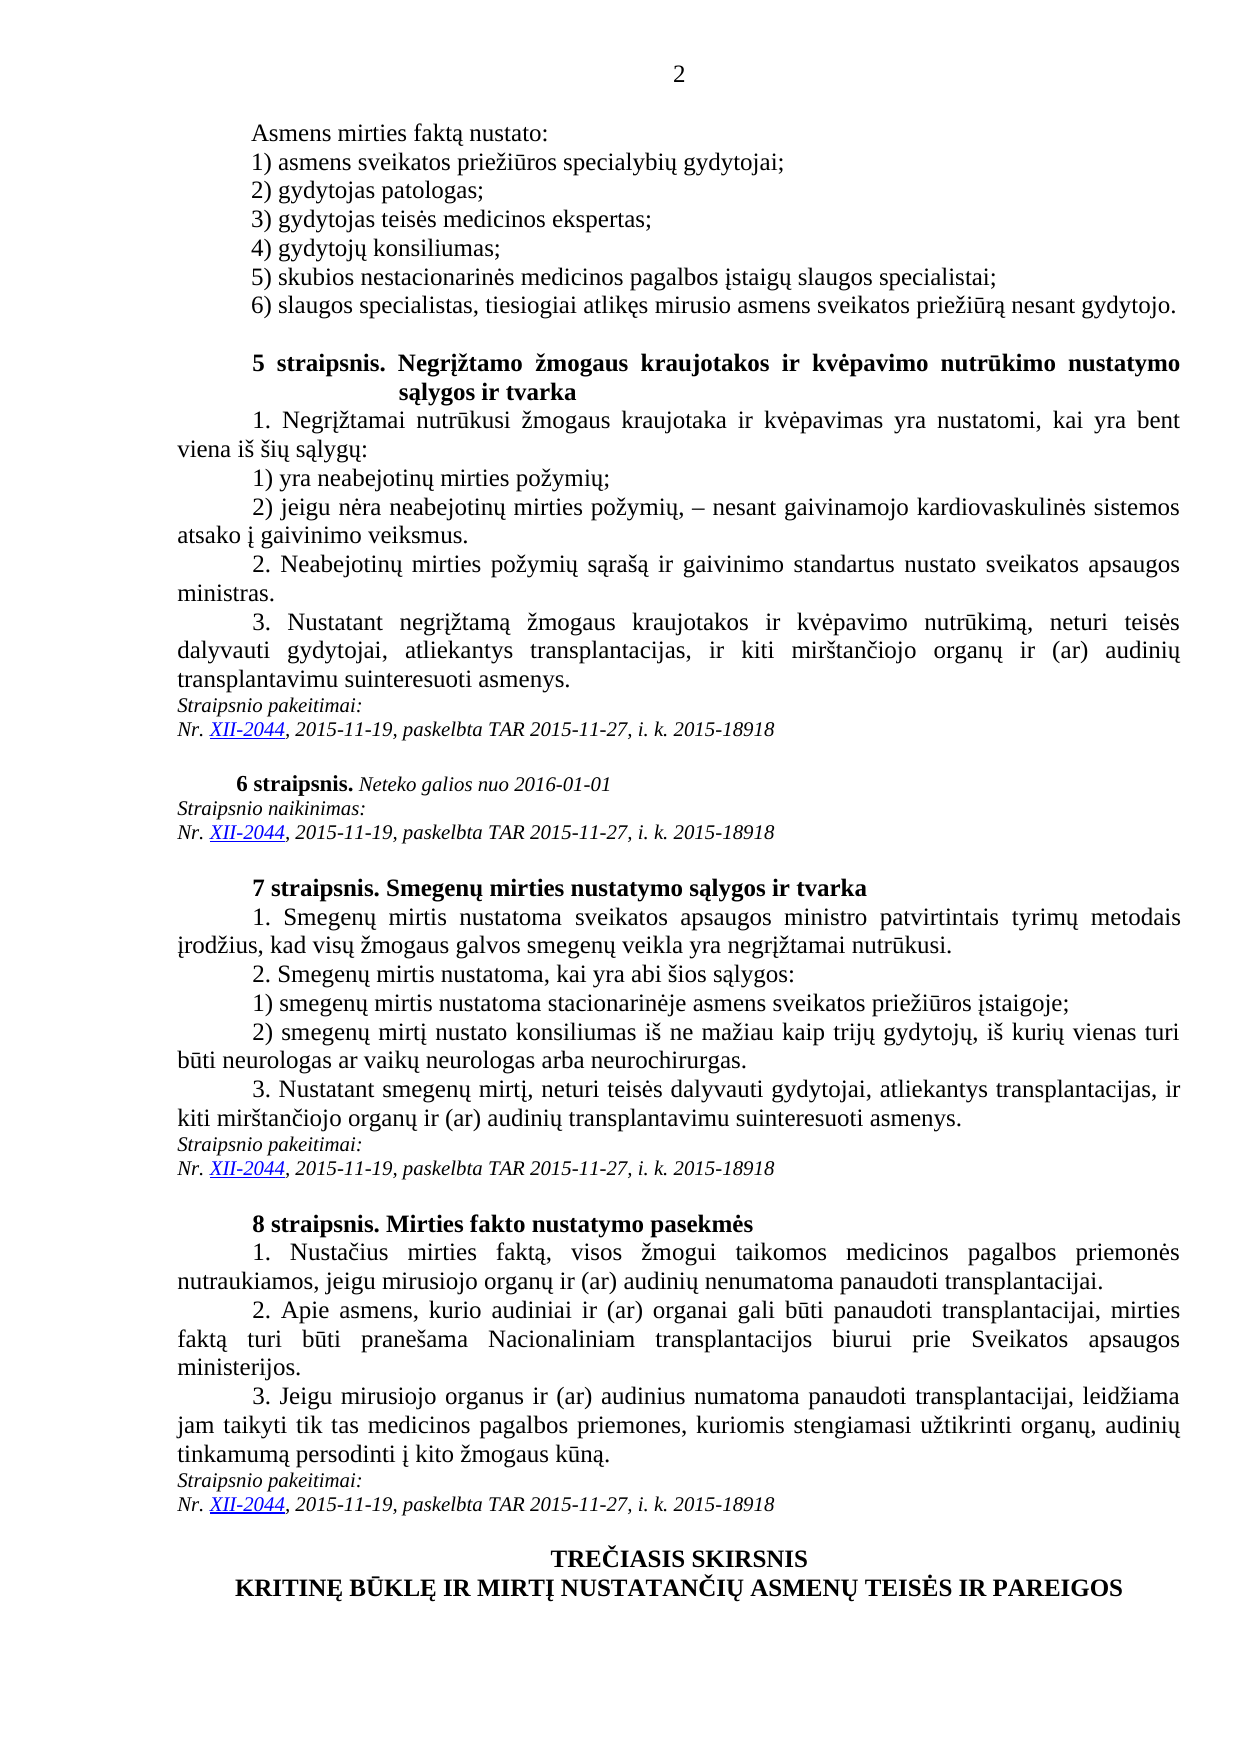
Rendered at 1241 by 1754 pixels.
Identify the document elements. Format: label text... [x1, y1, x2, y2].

text 1) smegenų mirtis nustatoma stacionarinėje asmens sveikatos priežiūros įstaigoje; [177, 988, 1181, 1017]
text 1) asmens sveikatos priežiūros specialybių gydytojai; [177, 147, 1181, 176]
text 2) smegenų mirtį nustato konsiliumas iš ne mažiau kaip trijų gydytojų, iš kurių vienas turi būti neurologas ar vaikų neurologas arba neurochirurgas. [177, 1017, 1181, 1074]
text 3) gydytojas teisės medicinos ekspertas; [177, 204, 1181, 233]
text Trečiasis skirsnis [177, 1544, 1181, 1573]
text 2. Apie asmens, kurio audiniai ir (ar) organai gali būti panaudoti transplantacijai, mirties faktą turi būti pranešama Nacionaliniam transplantacijos biurui prie Sveikatos apsaugos ministerijos. [177, 1295, 1181, 1381]
text KRITINĘ BŪKLĘ IR MIRTĮ NUSTATANČIŲ ASMENŲ TEISĖS IR PAREIGOS [177, 1573, 1181, 1602]
text 1. Smegenų mirtis nustatoma sveikatos apsaugos ministro patvirtintais tyrimų metodais įrodžius, kad visų žmogaus galvos smegenų veikla yra negrįžtamai nutrūkusi. [177, 902, 1181, 959]
text 6) slaugos specialistas, tiesiogiai atlikęs mirusio asmens sveikatos priežiūrą nesant gydytojo. [177, 291, 1181, 319]
text Straipsnio pakeitimai: [177, 1467, 1181, 1492]
text 6 straipsnis. Neteko galios nuo 2016-01-01 [177, 770, 1181, 796]
text 3. Nustatant smegenų mirtį, neturi teisės dalyvauti gydytojai, atliekantys transplantacijas, ir kiti mirštančiojo organų ir (ar) audinių transplantavimu suinteresuoti asmenys. [177, 1074, 1181, 1132]
text 7 straipsnis. Smegenų mirties nustatymo sąlygos ir tvarka [177, 873, 1181, 902]
text Nr. XII-2044, 2015-11-19, paskelbta TAR 2015-11-27, i. k. 2015-18918 [177, 820, 1181, 844]
text 4) gydytojų konsiliumas; [177, 233, 1181, 262]
text 1) yra neabejotinų mirties požymių; [177, 463, 1181, 492]
text 5 straipsnis. Negrįžtamo žmogaus kraujotakos ir kvėpavimo nutrūkimo nustatymo sąlygos ir tvarka [252, 348, 1181, 406]
text Nr. XII-2044, 2015-11-19, paskelbta TAR 2015-11-27, i. k. 2015-18918 [177, 1492, 1181, 1516]
text 3. Nustatant negrįžtamą žmogaus kraujotakos ir kvėpavimo nutrūkimą, neturi teisės dalyvauti gydytojai, atliekantys transplantacijas, ir kiti mirštančiojo organų ir (ar) audinių transplantavimu suinteresuoti asmenys. [177, 607, 1181, 693]
text 2. Neabejotinų mirties požymių sąrašą ir gaivinimo standartus nustato sveikatos apsaugos ministras. [177, 549, 1181, 607]
text 2) gydytojas patologas; [177, 176, 1181, 204]
text 2. Smegenų mirtis nustatoma, kai yra abi šios sąlygos: [177, 959, 1181, 988]
text Straipsnio pakeitimai: [177, 693, 1181, 717]
text Nr. XII-2044, 2015-11-19, paskelbta TAR 2015-11-27, i. k. 2015-18918 [177, 717, 1181, 741]
text 2) jeigu nėra neabejotinų mirties požymių, – nesant gaivinamojo kardiovaskulinės sistemos atsako į gaivinimo veiksmus. [177, 492, 1181, 549]
text Straipsnio pakeitimai: [177, 1132, 1181, 1156]
text 3. Jeigu mirusiojo organus ir (ar) audinius numatoma panaudoti transplantacijai, leidžiama jam taikyti tik tas medicinos pagalbos priemones, kuriomis stengiamasi užtikrinti organų, audinių tinkamumą persodinti į kito žmogaus kūną. [177, 1381, 1181, 1467]
text 8 straipsnis. Mirties fakto nustatymo pasekmės [177, 1209, 1181, 1237]
text 5) skubios nestacionarinės medicinos pagalbos įstaigų slaugos specialistai; [177, 262, 1181, 291]
text Nr. XII-2044, 2015-11-19, paskelbta TAR 2015-11-27, i. k. 2015-18918 [177, 1156, 1181, 1180]
text 1. Nustačius mirties faktą, visos žmogui taikomos medicinos pagalbos priemonės nutraukiamos, jeigu mirusiojo organų ir (ar) audinių nenumatoma panaudoti transplantacijai. [177, 1237, 1181, 1295]
text Straipsnio naikinimas: [177, 796, 1181, 820]
text 1. Negrįžtamai nutrūkusi žmogaus kraujotaka ir kvėpavimas yra nustatomi, kai yra bent viena iš šių sąlygų: [177, 406, 1181, 463]
text Asmens mirties faktą nustato: [177, 118, 1181, 147]
